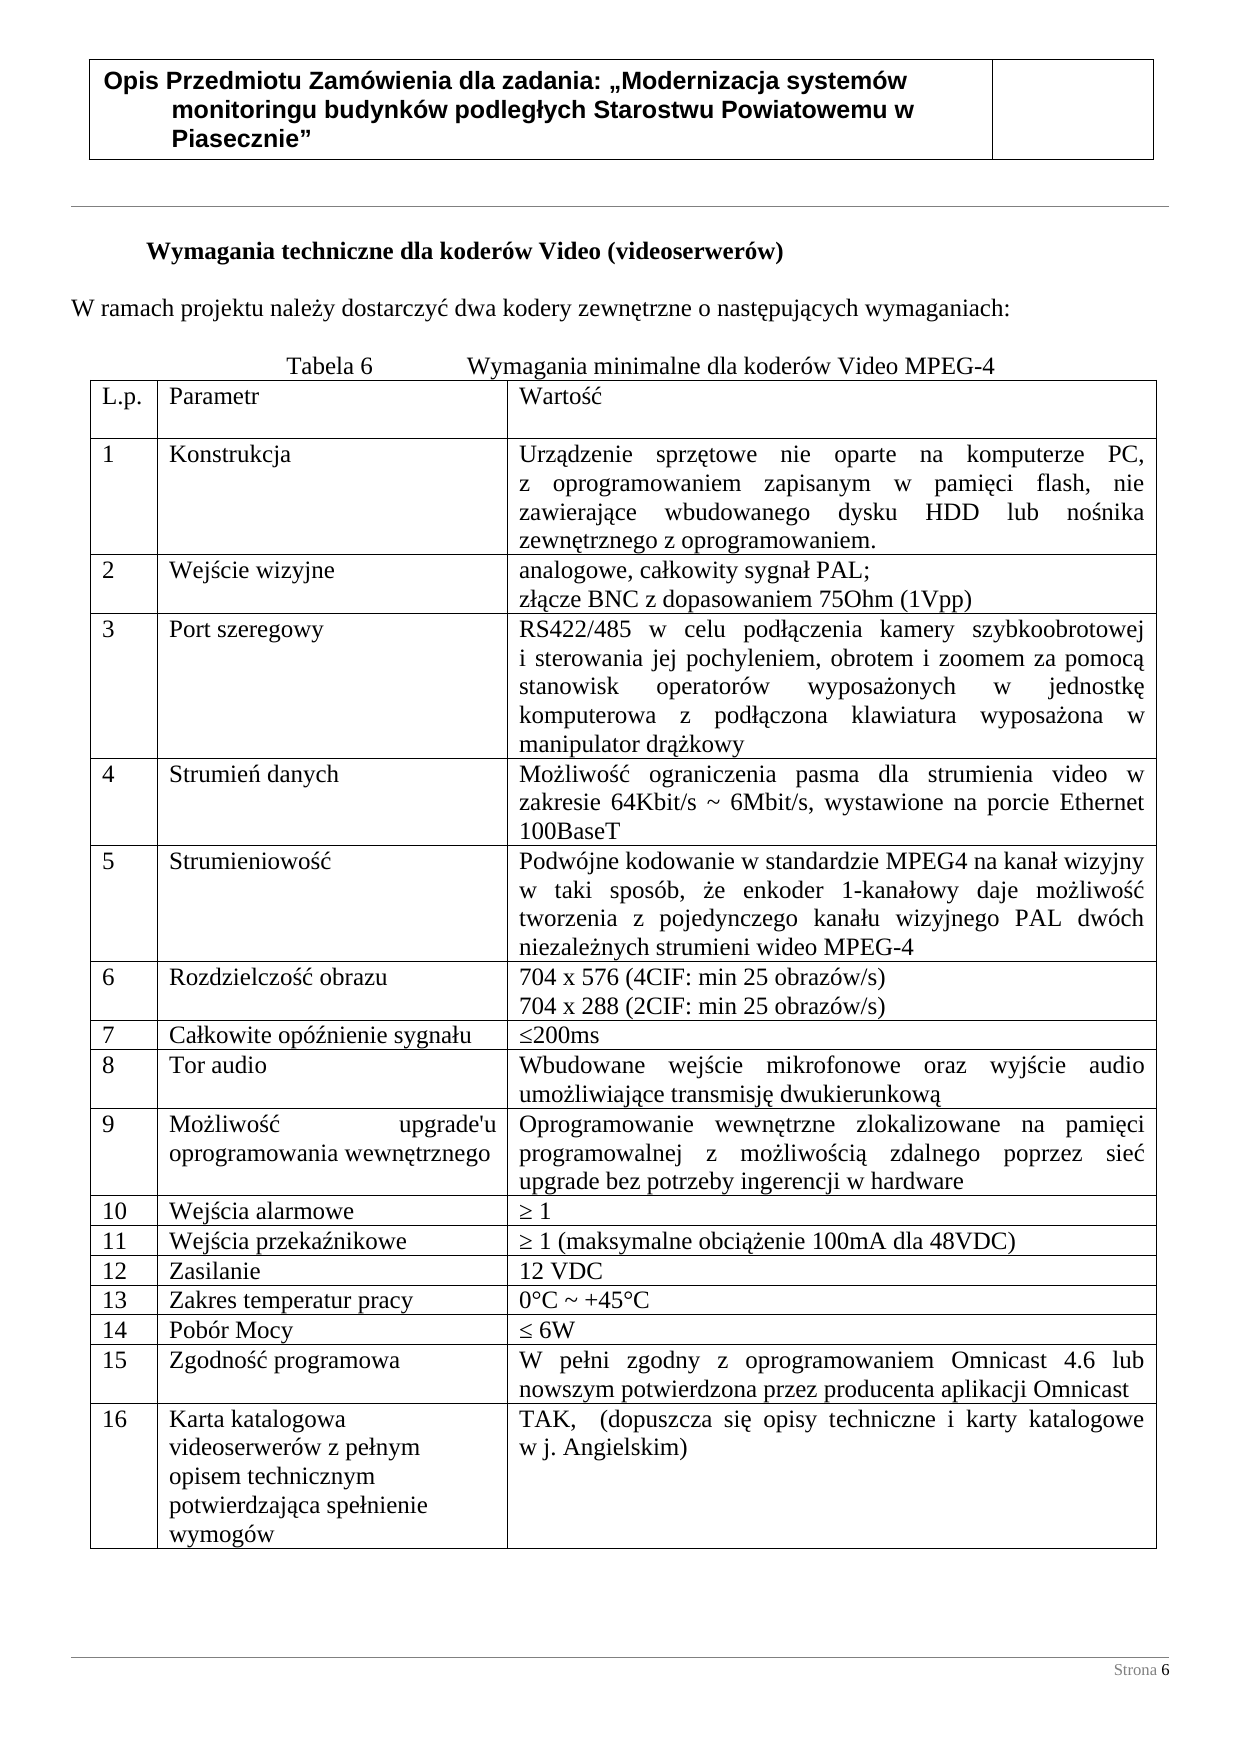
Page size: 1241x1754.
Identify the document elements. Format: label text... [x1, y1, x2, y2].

table_cell 6 [91, 962, 157, 1019]
table_header L.p. [91, 381, 157, 438]
table_cell 8 [91, 1050, 157, 1108]
table_cell 12 VDC [508, 1256, 1156, 1284]
table_cell 10 [91, 1196, 157, 1225]
table_cell Podwójne kodowanie w standardzie MPEG4 na kanał wizyjny w taki sposób, że enkoder 1-kanałowy daje możliwość tworzenia z pojedynczego kanału wizyjnego PAL dwóch niezależnych strumieni wideo MPEG-4 [508, 846, 1156, 961]
table_cell Port szeregowy [158, 614, 507, 758]
table_cell 2 [91, 555, 157, 613]
table_cell analogowe, całkowity sygnał PAL; złącze BNC z dopasowaniem 75Ohm (1Vpp) [508, 555, 1156, 613]
table_cell 7 [91, 1021, 157, 1049]
table_cell 15 [91, 1345, 157, 1403]
table_cell 0°C ~ +45°C [508, 1286, 1156, 1314]
table_cell ≤200ms [508, 1021, 1156, 1049]
table_cell Tor audio [158, 1050, 507, 1108]
table_cell 5 [91, 846, 157, 961]
table_cell 9 [91, 1109, 157, 1195]
table_cell Zakres temperatur pracy [158, 1286, 507, 1314]
table_cell Strumieniowość [158, 846, 507, 961]
table_cell Strumień danych [158, 759, 507, 845]
table_cell ≥ 1 [508, 1196, 1156, 1225]
table_cell Rozdzielczość obrazu [158, 962, 507, 1019]
table_cell 12 [91, 1256, 157, 1284]
table_cell 704 x 576 (4CIF: min 25 obrazów/s) 704 x 288 (2CIF: min 25 obrazów/s) [508, 962, 1156, 1019]
table_cell RS422/485 w celu podłączenia kamery szybkoobrotowej i sterowania jej pochyleniem, obrotem i zoomem za pomocą stanowisk operatorów wyposażonych w jednostkę komputerowa z podłączona klawiatura wyposażona w manipulator drążkowy [508, 614, 1156, 758]
table_header Wartość [508, 381, 1156, 438]
table_cell Karta katalogowa videoserwerów z pełnym opisem technicznym potwierdzająca spełnienie wymogów [158, 1404, 507, 1547]
table_cell ≥ 1 (maksymalne obciążenie 100mA dla 48VDC) [508, 1226, 1156, 1255]
table_cell Wbudowane wejście mikrofonowe oraz wyjście audio umożliwiające transmisję dwukierunkową [508, 1050, 1156, 1108]
table_header Parametr [158, 381, 507, 438]
table_cell Pobór Mocy [158, 1315, 507, 1344]
text W ramach projektu należy dostarczyć dwa kodery zewnętrzne o następujących wymaganiach: [71, 293, 1169, 322]
table_cell 13 [91, 1286, 157, 1314]
table_cell Możliwość ograniczenia pasma dla strumienia video w zakresie 64Kbit/s ~ 6Mbit/s, wystawione na porcie Ethernet 100BaseT [508, 759, 1156, 845]
text Tabela 6 Wymagania minimalne dla koderów Video MPEG-4 [111, 351, 1169, 380]
table_cell 11 [91, 1226, 157, 1255]
table_cell 16 [91, 1404, 157, 1547]
table_cell Wejścia przekaźnikowe [158, 1226, 507, 1255]
table_cell Możliwość upgrade'u oprogramowania wewnętrznego [158, 1109, 507, 1195]
table_cell Urządzenie sprzętowe nie oparte na komputerze PC, z oprogramowaniem zapisanym w pamięci flash, nie zawierające wbudowanego dysku HDD lub nośnika zewnętrznego z oprogramowaniem. [508, 439, 1156, 554]
table_cell Konstrukcja [158, 439, 507, 554]
text Wymagania techniczne dla koderów Video (videoserwerów) [146, 236, 1169, 265]
table_cell Wejście wizyjne [158, 555, 507, 613]
table_cell 14 [91, 1315, 157, 1344]
table_cell Zasilanie [158, 1256, 507, 1284]
table_cell Zgodność programowa [158, 1345, 507, 1403]
table_cell Oprogramowanie wewnętrzne zlokalizowane na pamięci programowalnej z możliwością zdalnego poprzez sieć upgrade bez potrzeby ingerencji w hardware [508, 1109, 1156, 1195]
table_cell TAK, (dopuszcza się opisy techniczne i karty katalogowe w j. Angielskim) [508, 1404, 1156, 1547]
table_cell 3 [91, 614, 157, 758]
table_cell ≤ 6W [508, 1315, 1156, 1344]
table_cell W pełni zgodny z oprogramowaniem Omnicast 4.6 lub nowszym potwierdzona przez producenta aplikacji Omnicast [508, 1345, 1156, 1403]
table_cell Całkowite opóźnienie sygnału [158, 1021, 507, 1049]
table_cell 1 [91, 439, 157, 554]
table_cell Wejścia alarmowe [158, 1196, 507, 1225]
table_cell 4 [91, 759, 157, 845]
